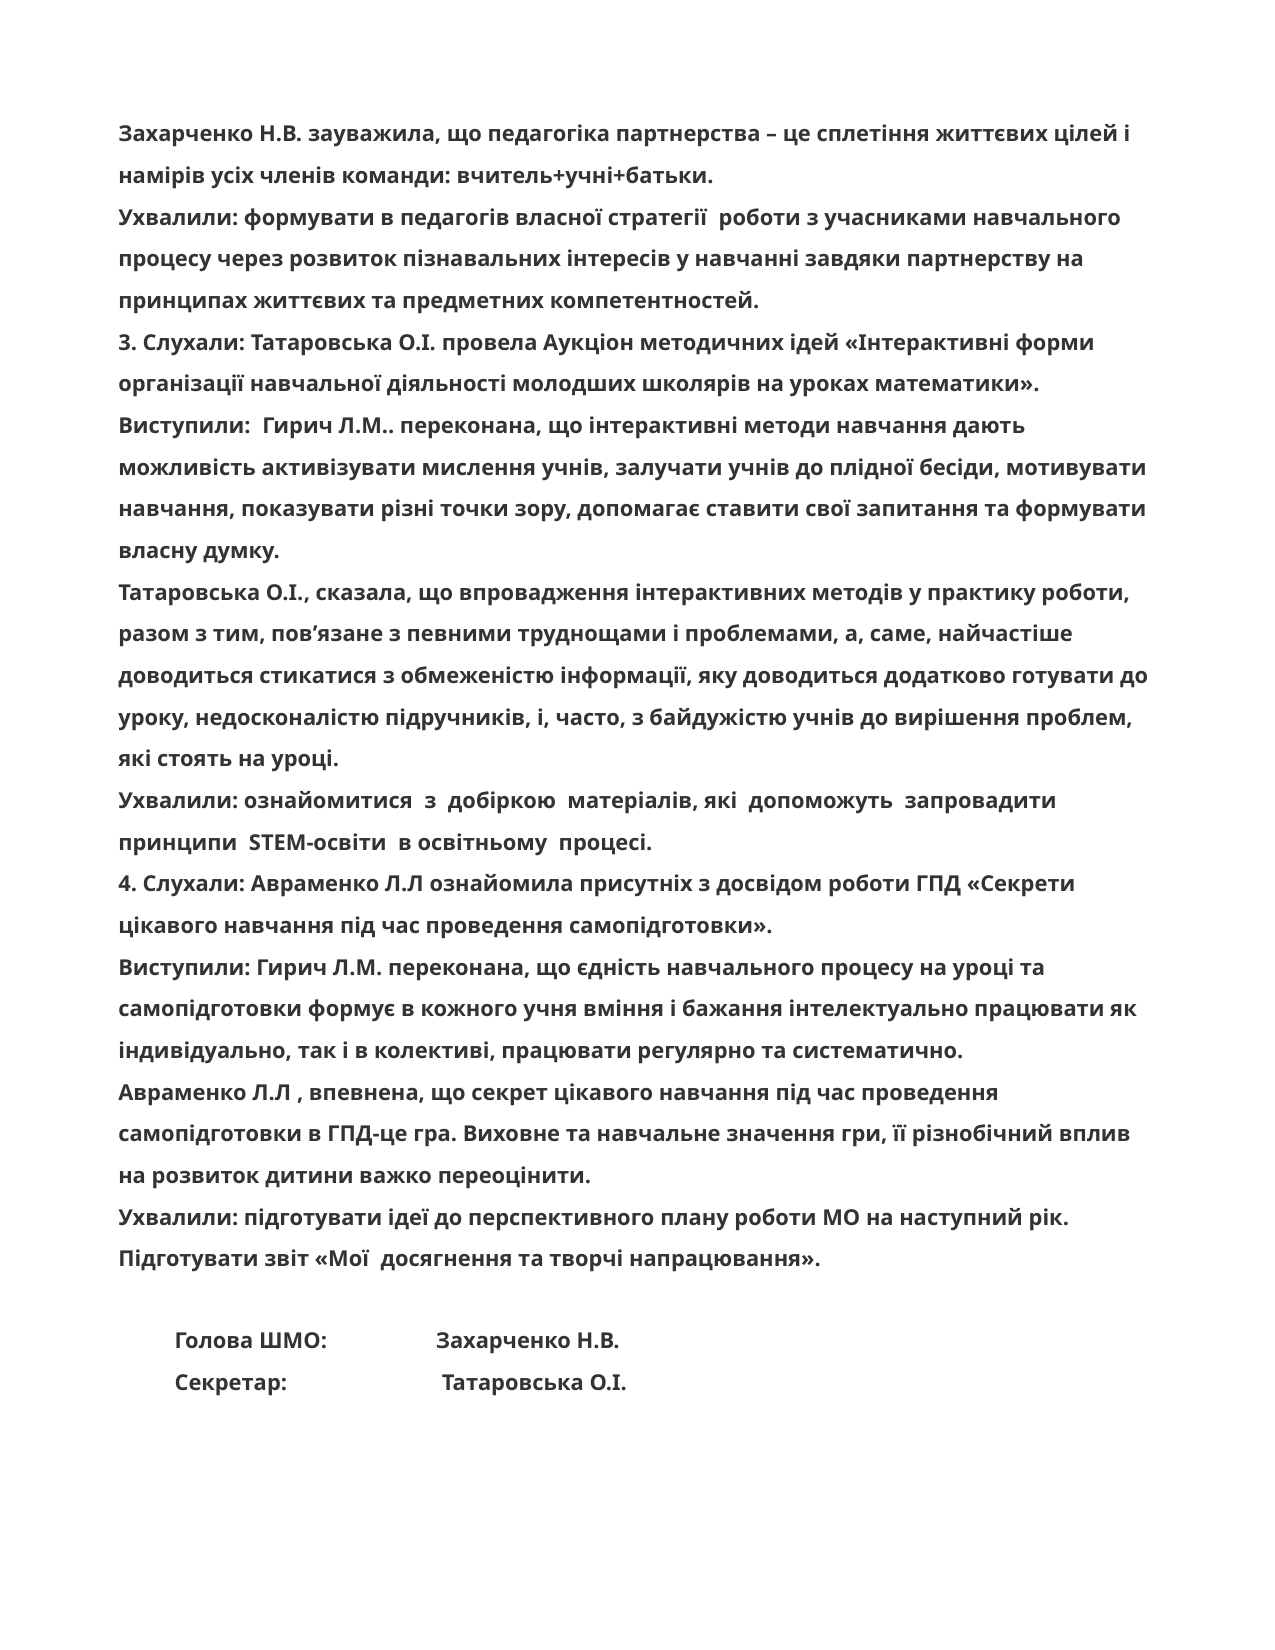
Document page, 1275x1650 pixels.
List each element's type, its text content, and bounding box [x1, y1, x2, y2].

text Авраменко Л.Л , впевнена, що секрет цікавого навчання під час проведення самопідготовки в ГПД-це гра. Виховне та навчальне значення гри, її різнобічний вплив на розвиток дитини важко переоцінити. [118, 1076, 1157, 1189]
text Секретар: Татаровська О.І. [118, 1367, 1157, 1396]
text Захарченко Н.В. зауважила, що педагогіка партнерства – це сплетіння життєвих цілей і намірів усіх членів команди: вчитель+учні+батьки. [118, 118, 1157, 189]
text Виступили: Гирич Л.М. переконана, що єдність навчального процесу на уроці та самопідготовки формує в кожного учня вміння і бажання інтелектуально працювати як індивідуально, так і в колективі, працювати регулярно та систематично. [118, 951, 1157, 1064]
text Підготувати звіт «Мої досягнення та творчі напрацювання». [118, 1243, 1157, 1273]
text 3. Слухали: Татаровська О.І. провела Аукціон методичних ідей «Інтерактивні форми організації навчальної діяльності молодших школярів на уроках математики». [118, 326, 1157, 398]
text Татаровська О.І., сказала, що впровадження інтерактивних методів у практику роботи, разом з тим, пов’язане з певними труднощами і проблемами, а, саме, найчастіше доводиться стикатися з обмеженістю інформації, яку доводиться додатково готувати до уроку, недосконалістю підручників, і, часто, з байдужістю учнів до вирішення проблем, які стоять на уроці. [118, 576, 1157, 773]
text 4. Слухали: Авраменко Л.Л ознайомила присутніх з досвідом роботи ГПД «Секрети цікавого навчання під час проведення самопідготовки». [118, 868, 1157, 939]
text Голова ШМО: Захарченко Н.В. [118, 1325, 1157, 1355]
text Ухвалили: підготувати ідеї до перспективного плану роботи МО на наступний рік. [118, 1201, 1157, 1231]
text Виступили: Гирич Л.М.. переконана, що інтерактивні методи навчання дають можливість активізувати мислення учнів, залучати учнів до плідної бесіди, мотивувати навчання, показувати різні точки зору, допомагає ставити свої запитання та формувати власну думку. [118, 410, 1157, 564]
text Ухвалили: ознайомитися з добіркою матеріалів, які допоможуть запровадити принципи STEM-освіти в освітньому процесі. [118, 785, 1157, 856]
text Ухвалили: формувати в педагогів власної стратегії роботи з учасниками навчального процесу через розвиток пізнавальних інтересів у навчанні завдяки партнерству на принципах життєвих та предметних компетентностей. [118, 201, 1157, 314]
